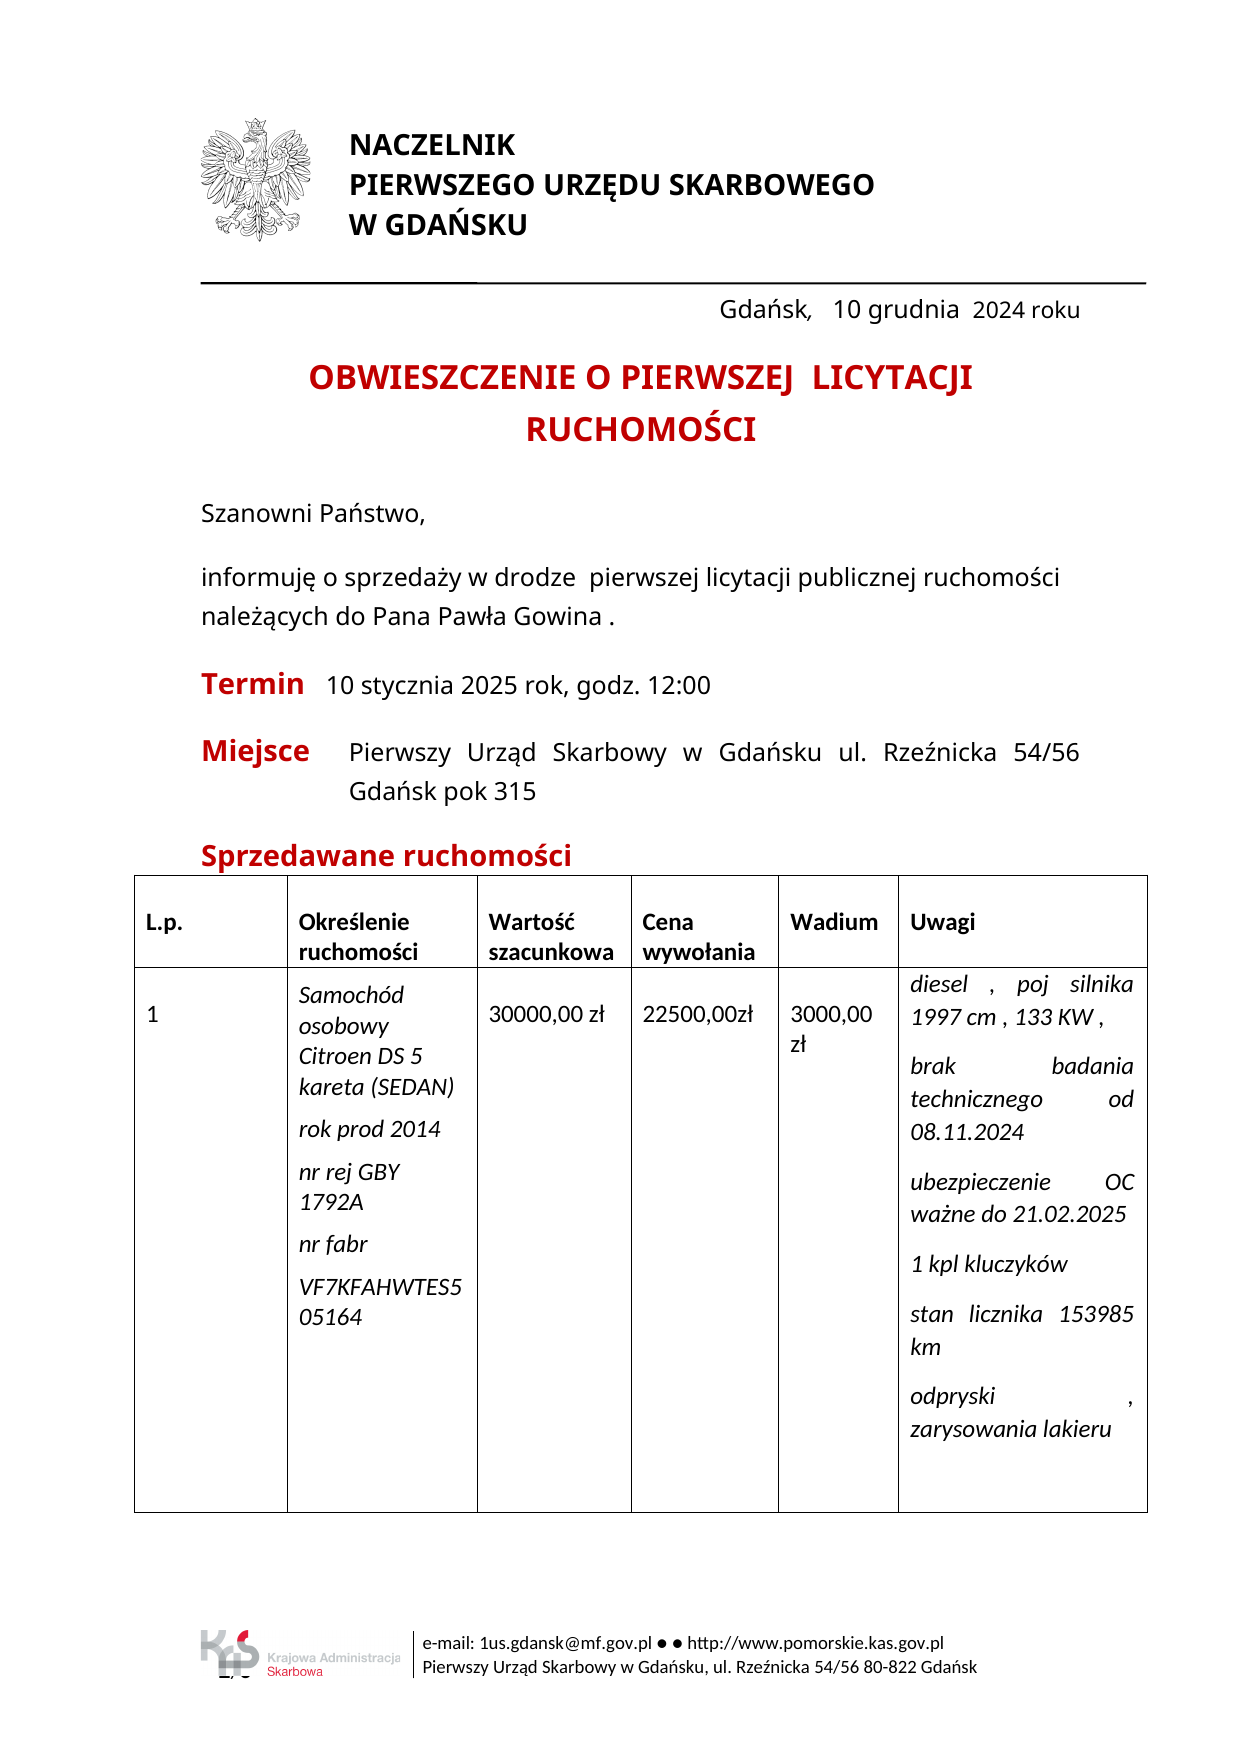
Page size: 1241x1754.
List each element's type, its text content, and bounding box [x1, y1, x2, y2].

table_cell 22500,00zł [632, 968, 778, 1512]
text [201, 277, 1081, 282]
picture [200, 118, 311, 242]
table_header Wartość szacunkowa [478, 876, 631, 967]
table_cell 30000,00 zł [478, 968, 631, 1512]
text Szanowni Państwo, [201, 496, 1081, 529]
text Termin 10 stycznia 2025 rok, godz. 12:00 [201, 663, 1081, 703]
table_cell 1 [135, 968, 287, 1512]
table_header Określenie ruchomości [288, 876, 477, 967]
table_header L.p. [135, 876, 287, 967]
table_cell diesel , poj silnika 1997 cm , 133 KW , brak badania technicznego od 08.11.2024 ubezpieczenie OC ważne do 21.02.2025 1 kpl kluczyków stan licznika 153985 km odpryski , zarysowania lakieru [899, 968, 1147, 1512]
table_cell Samochód osobowy Citroen DS 5 kareta (SEDAN) rok prod 2014 nr rej GBY 1792A nr fabr VF7KFAHWTES505164 [288, 968, 477, 1512]
table_header Wadium [779, 876, 898, 967]
text OBWIESZCZENIE O PIERWSZEJ LICYTACJI RUCHOMOŚCI [201, 354, 1081, 451]
table_header Uwagi [899, 876, 1147, 967]
table_cell 3000,00 zł [779, 968, 898, 1512]
text Gdańsk, 10 grudnia 2024 roku [201, 285, 1081, 326]
text Naczelnik [348, 124, 1081, 164]
text w GDAŃSKU [348, 204, 1081, 243]
table_header Cena wywołania [632, 876, 778, 967]
subtitle Sprzedawane ruchomości [201, 835, 1081, 874]
picture [200, 1630, 401, 1676]
text informuję o sprzedaży w drodze pierwszej licytacji publicznej ruchomości należących do Pana Pawła Gowina . [201, 559, 1081, 633]
text PIERWSZEGO Urzędu skarbowego [348, 164, 1081, 204]
text Miejsce Pierwszy Urząd Skarbowy w Gdańsku ul. Rzeźnicka 54/56 Gdańsk pok 315 [201, 731, 1081, 807]
